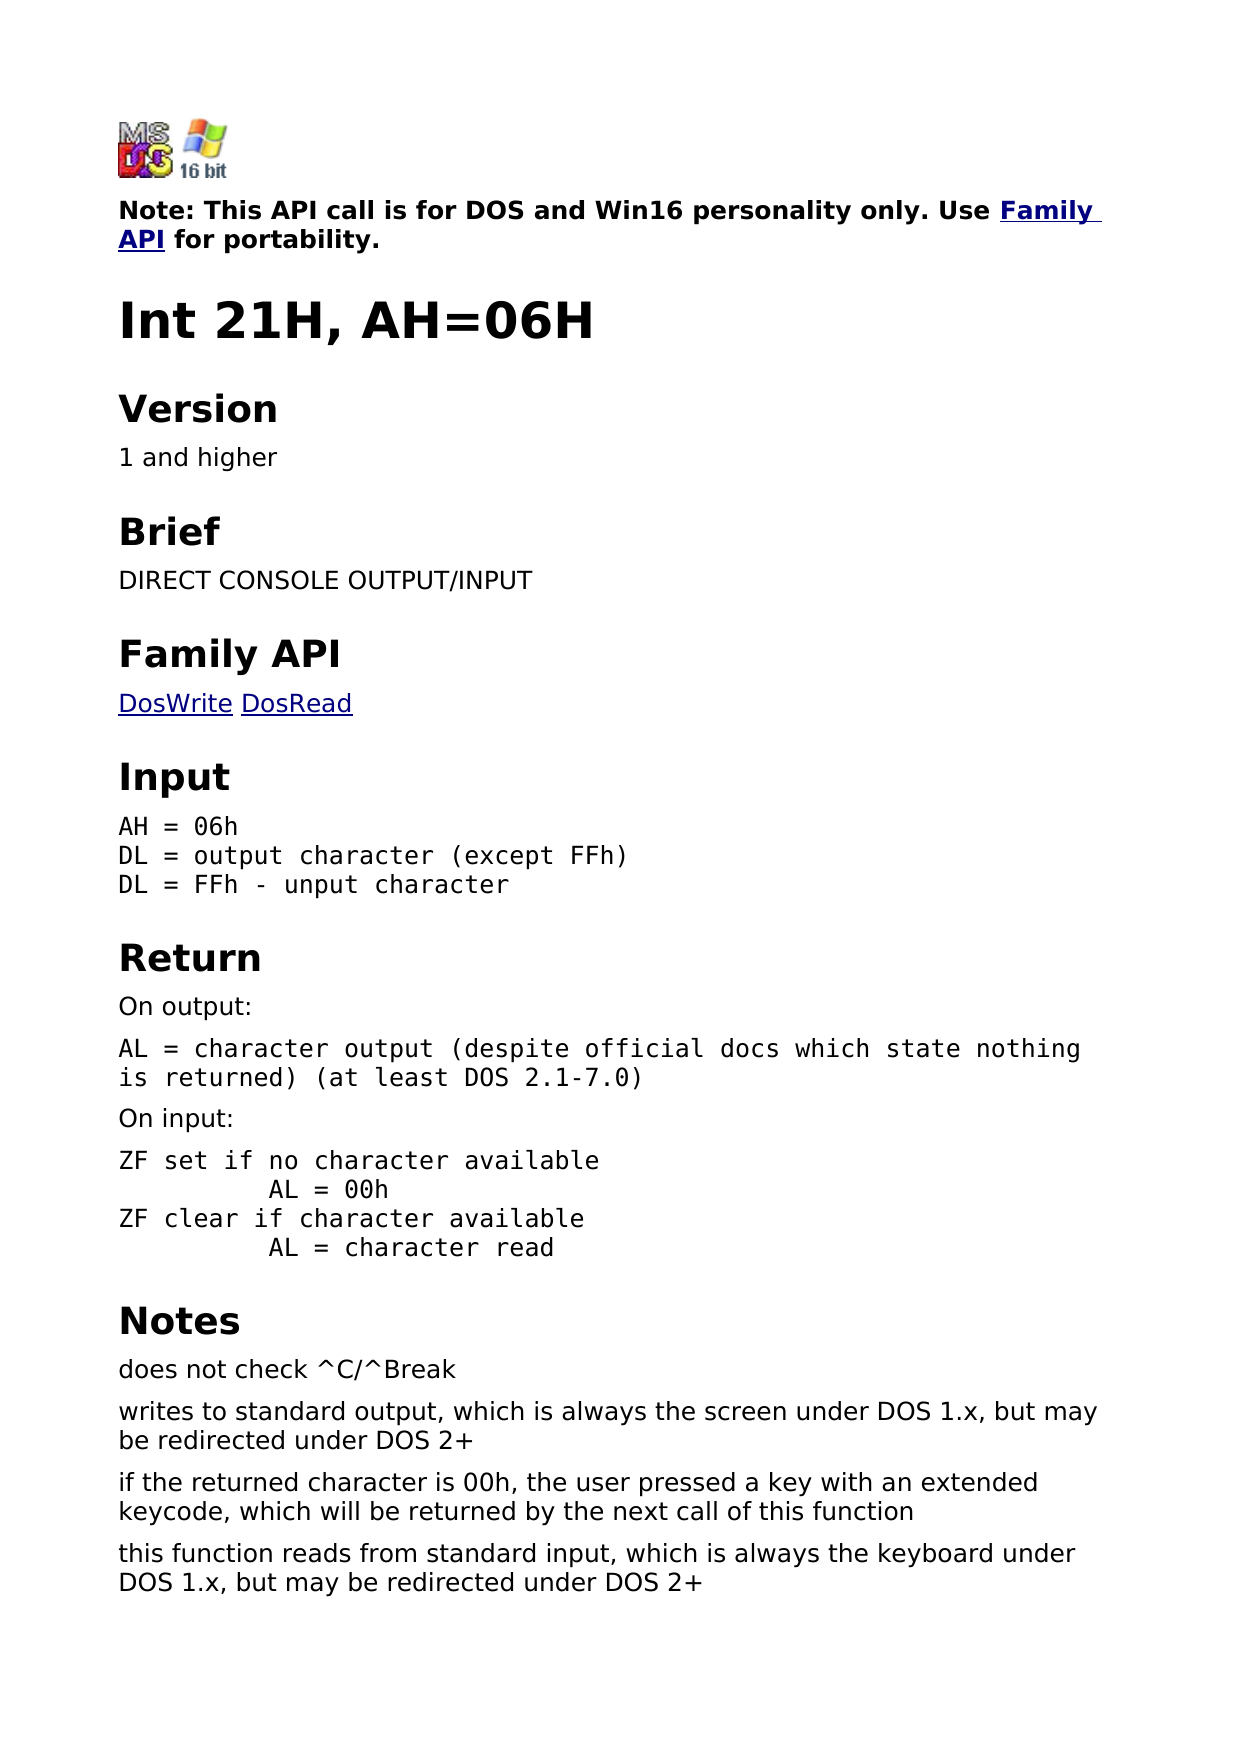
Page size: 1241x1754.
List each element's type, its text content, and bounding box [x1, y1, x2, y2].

subtitle Family API [118, 633, 1122, 677]
text does not check ^C/^Break [118, 1356, 1122, 1385]
subtitle Input [118, 756, 1122, 799]
subtitle Int 21H, AH=06H [118, 292, 1122, 350]
text if the returned character is 00h, the user pressed a key with an extended keycode, which will be returned by the next call of this function [118, 1468, 1122, 1526]
subtitle Notes [118, 1299, 1122, 1343]
picture [180, 118, 228, 178]
text On output: [118, 992, 1122, 1022]
picture [118, 122, 173, 178]
text AL = character output (despite official docs which state nothing is returned) (at least DOS 2.1-7.0) [118, 1034, 1122, 1092]
text DosWrite DosRead [118, 689, 1122, 718]
text writes to standard output, which is always the screen under DOS 1.x, but may be redirected under DOS 2+ [118, 1397, 1122, 1456]
subtitle Brief [118, 510, 1122, 554]
text AH = 06h DL = output character (except FFh) DL = FFh - unput character [118, 812, 1122, 899]
text this function reads from standard input, which is always the keyboard under DOS 1.x, but may be redirected under DOS 2+ [118, 1539, 1122, 1597]
text DIRECT CONSOLE OUTPUT/INPUT [118, 566, 1122, 596]
text Note: This API call is for DOS and Win16 personality only. Use Family API for portability. [118, 196, 1122, 254]
text 1 and higher [118, 444, 1122, 473]
subtitle Version [118, 387, 1122, 431]
subtitle Return [118, 936, 1122, 980]
text ZF set if no character available AL = 00h ZF clear if character available AL = character read [118, 1146, 1122, 1263]
text On input: [118, 1104, 1122, 1133]
